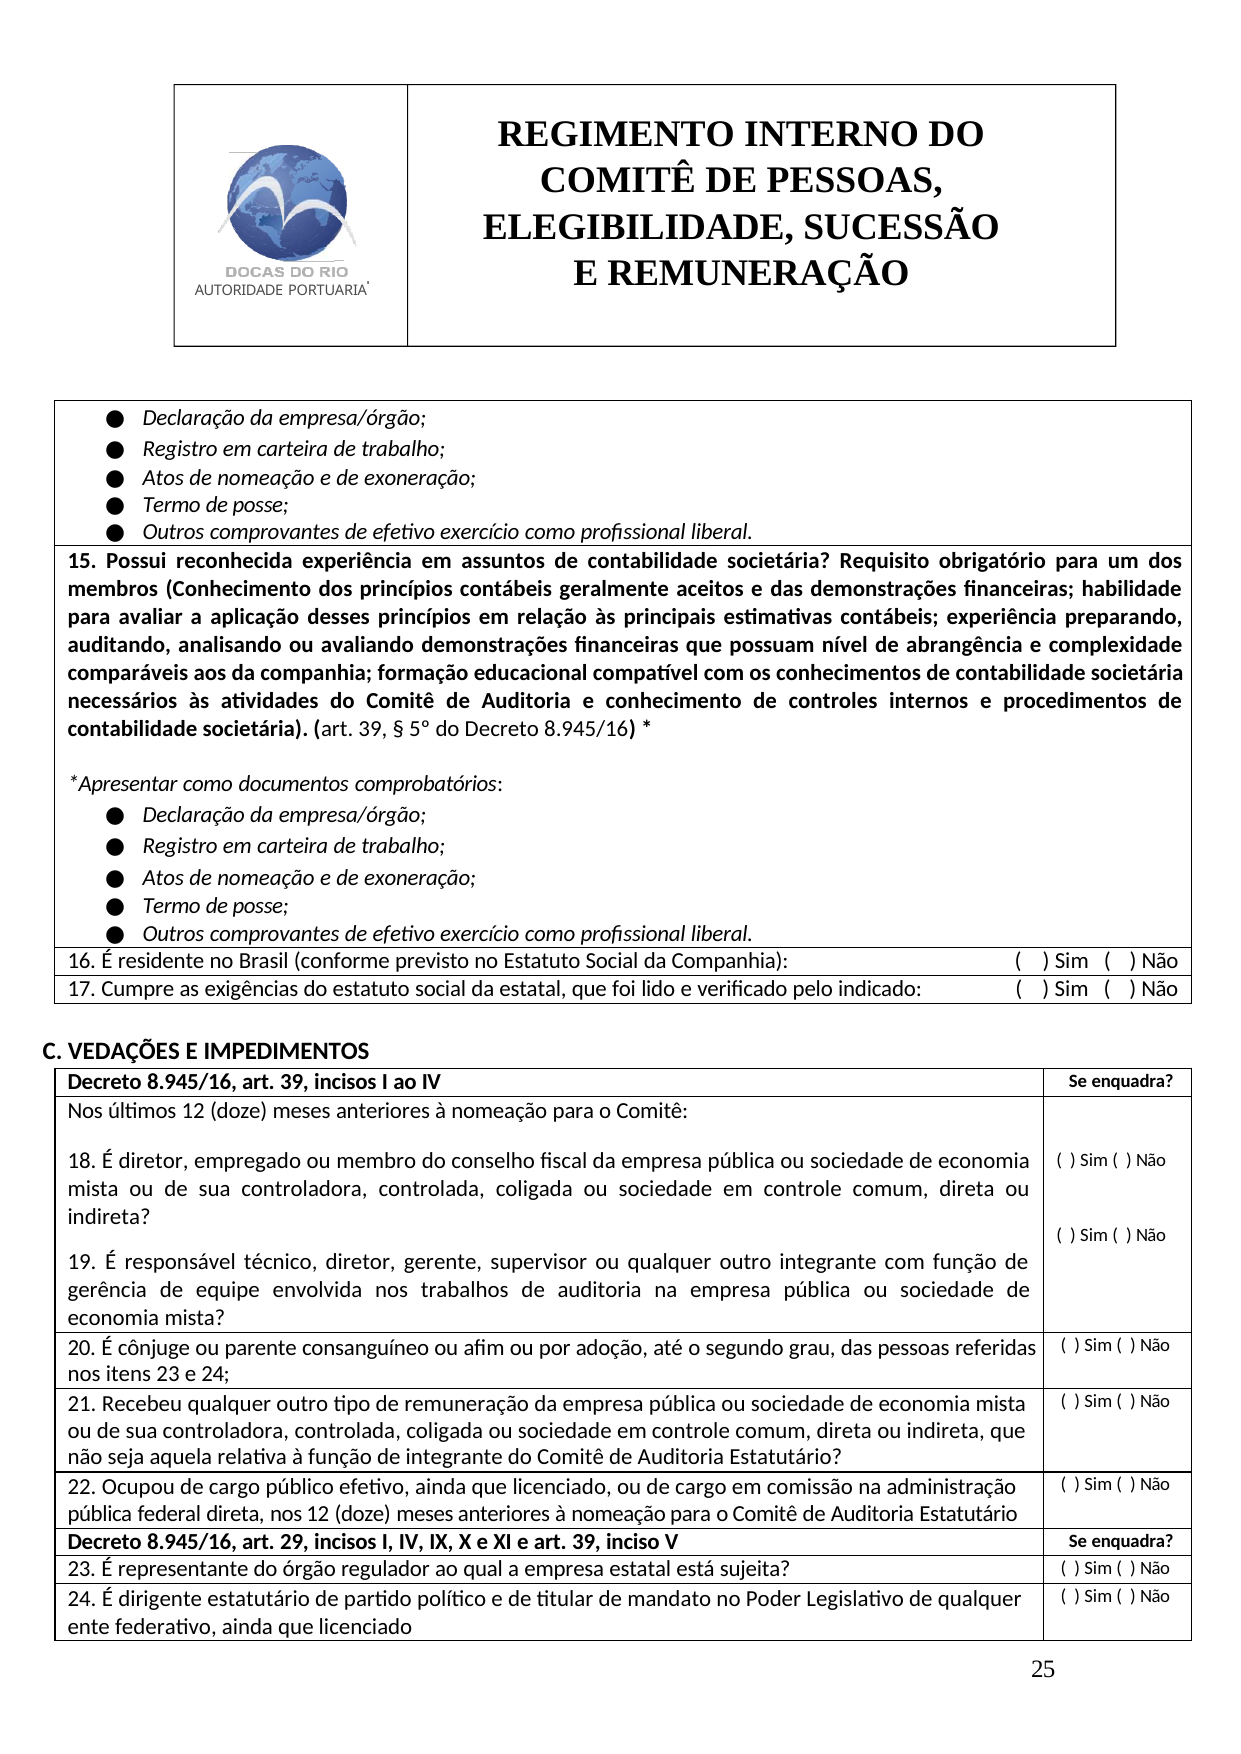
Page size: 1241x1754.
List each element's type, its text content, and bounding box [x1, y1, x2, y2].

table_cell ( ) Sim ( ) Não [1044, 1556, 1191, 1583]
table_cell 16. É residente no Brasil (conforme previsto no Estatuto Social da Companhia): ( ) Sim ( ) Não [55, 948, 1191, 974]
table_cell 17. Cumpre as exigências do estatuto social da estatal, que foi lido e verificado pelo indicado: ( ) Sim ( ) Não [55, 976, 1191, 1002]
table_header Decreto 8.945/16, art. 39, incisos I ao IV [56, 1069, 1043, 1096]
picture [217, 144, 369, 284]
table_cell 21. Recebeu qualquer outro tipo de remuneração da empresa pública ou sociedade de economia mista ou de sua controladora, controlada, coligada ou sociedade em controle comum, direta ou indireta, que não seja aquela relativa à função de integrante do Comitê de Auditoria Estatutário? [56, 1389, 1043, 1471]
table_cell ( ) Sim ( ) Não ( ) Sim ( ) Não [1044, 1097, 1191, 1332]
table_cell 24. É dirigente estatutário de partido político e de titular de mandato no Poder Legislativo de qualquer ente federativo, ainda que licenciado [56, 1584, 1043, 1640]
table_cell Decreto 8.945/16, art. 29, incisos I, IV, IX, X e XI e art. 39, inciso V [56, 1529, 1043, 1555]
table_cell Nos últimos 12 (doze) meses anteriores à nomeação para o Comitê: É diretor, empregado ou membro do conselho fiscal da empresa pública ou sociedade de economia mista ou de sua controladora, controlada, coligada ou sociedade em controle comum, direta ou indireta? É responsável técnico, diretor, gerente, supervisor ou qualquer outro integrante com função de gerência de equipe envolvida nos trabalhos de auditoria na empresa pública ou sociedade de economia mista? [56, 1097, 1043, 1332]
table_cell 22. Ocupou de cargo público efetivo, ainda que licenciado, ou de cargo em comissão na administração pública federal direta, nos 12 (doze) meses anteriores à nomeação para o Comitê de Auditoria Estatutário [56, 1473, 1043, 1528]
table_cell Possui reconhecida experiência em assuntos de contabilidade societária? Requisito obrigatório para um dos membros (Conhecimento dos princípios contábeis geralmente aceitos e das demonstrações financeiras; habilidade para avaliar a aplicação desses princípios em relação às principais estimativas contábeis; experiência preparando, auditando, analisando ou avaliando demonstrações financeiras que possuam nível de abrangência e complexidade comparáveis aos da companhia; formação educacional compatível com os conhecimentos de contabilidade societária necessários às atividades do Comitê de Auditoria e conhecimento de controles internos e procedimentos de contabilidade societária). (art. 39, § 5º do Decreto 8.945/16) * *Apresentar como documentos comprobatórios: Declaração da empresa/órgão; Registro em carteira de trabalho; Atos de nomeação e de exoneração; Termo de posse; Outros comprovantes de efetivo exercício como profissional liberal. [55, 546, 1191, 947]
table_cell Se enquadra? [1044, 1529, 1191, 1555]
table_cell ( ) Sim ( ) Não [1044, 1584, 1191, 1640]
list VEDAÇÕES E IMPEDIMENTOS [42, 1035, 1211, 1066]
table_header Declaração da empresa/órgão; Registro em carteira de trabalho; Atos de nomeação e de exoneração; Termo de posse; Outros comprovantes de efetivo exercício como profissional liberal. [55, 401, 1191, 544]
table_cell ( ) Sim ( ) Não [1044, 1473, 1191, 1528]
table_cell ( ) Sim ( ) Não [1044, 1333, 1191, 1388]
table_cell 23. É representante do órgão regulador ao qual a empresa estatal está sujeita? [56, 1556, 1043, 1583]
table_header Se enquadra? [1044, 1069, 1191, 1096]
table_cell ( ) Sim ( ) Não [1044, 1389, 1191, 1471]
table_cell 20. É cônjuge ou parente consanguíneo ou afim ou por adoção, até o segundo grau, das pessoas referidas nos itens 23 e 24; [56, 1333, 1043, 1388]
